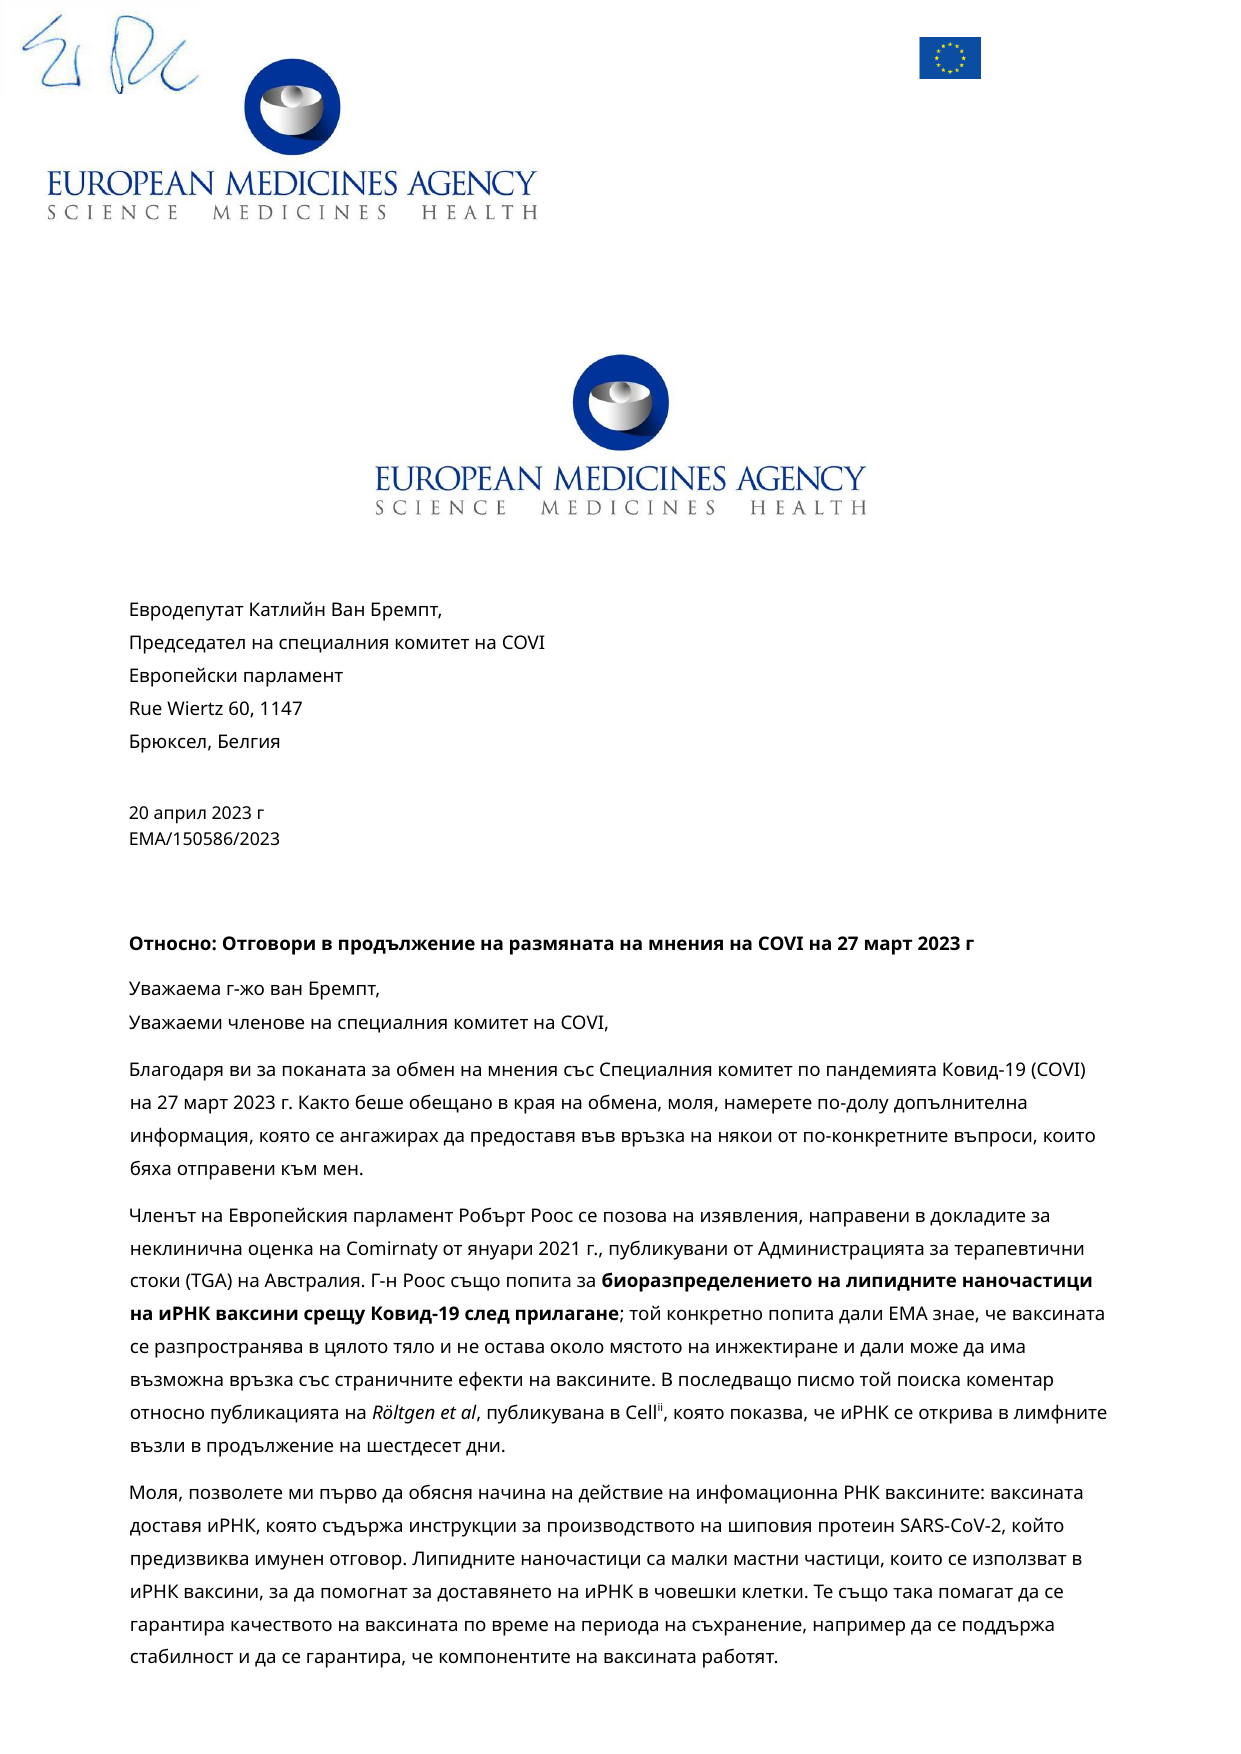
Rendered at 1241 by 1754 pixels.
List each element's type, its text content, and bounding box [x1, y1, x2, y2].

text Уважаеми членове на специалния комитет на COVI, [128, 1009, 1111, 1035]
text EMA/150586/2023 [128, 826, 1111, 850]
text Уважаема г-жо ван Бремпт, [128, 976, 1111, 1001]
text Rue Wiertz 60, 1147 [128, 695, 1111, 721]
text Брюксел, Белгия [128, 728, 1111, 753]
text Членът на Европейския парламент Робърт Роос се позова на изявления, направени в докладите за неклинична оценка на Comirnaty от януари 2021 г., публикувани от Администрацията за терапевтични стоки (TGA) на Австралия. Г-н Роос също попита за биоразпределението на липидните наночастици на иРНК ваксини срещу Ковид-19 след прилагане; той конкретно попита дали ЕМА знае, че ваксината се разпространява в цялото тяло и не остава около мястото на инжектиране и дали може да има възможна връзка със страничните ефекти на ваксините. В последващо писмо той поиска коментар относно публикацията на Röltgen et al, публикувана в Cellii, която показва, че иРНК се открива в лимфните възли в продължение на шестдесет дни. [128, 1202, 1111, 1458]
text Относно: Отговори в продължение на размяната на мнения на COVI на 27 март 2023 г [128, 930, 1111, 955]
text Председател на специалния комитет на COVI [128, 629, 1111, 655]
picture [0, 0, 913, 591]
text Моля, позволете ми първо да обясня начина на действие на инфомационна РНК ваксините: ваксината доставя иРНК, която съдържа инструкции за производството на шиповия протеин SARS-CoV-2, който предизвиква имунен отговор. Липидните наночастици са малки мастни частици, които се използват в иРНК ваксини, за да помогнат за доставянето на иРНК в човешки клетки. Те също така помагат да се гарантира качеството на ваксината по време на периода на съхранение, например да се поддържа стабилност и да се гарантира, че компонентите на ваксината работят. [128, 1479, 1111, 1669]
text Европейски парламент [128, 662, 1111, 688]
text Евродепутат Катлийн Ван Бремпт, [128, 596, 1111, 622]
picture [917, 35, 981, 80]
text Благодаря ви за поканата за обмен на мнения със Специалния комитет по пандемията Ковид-19 (COVI) на 27 март 2023 г. Както беше обещано в края на обмена, моля, намерете по-долу допълнителна информация, която се ангажирах да предоставя във връзка на някои от по-конкретните въпроси, които бяха отправени към мен. [128, 1056, 1111, 1180]
text 20 април 2023 г [128, 800, 1111, 824]
